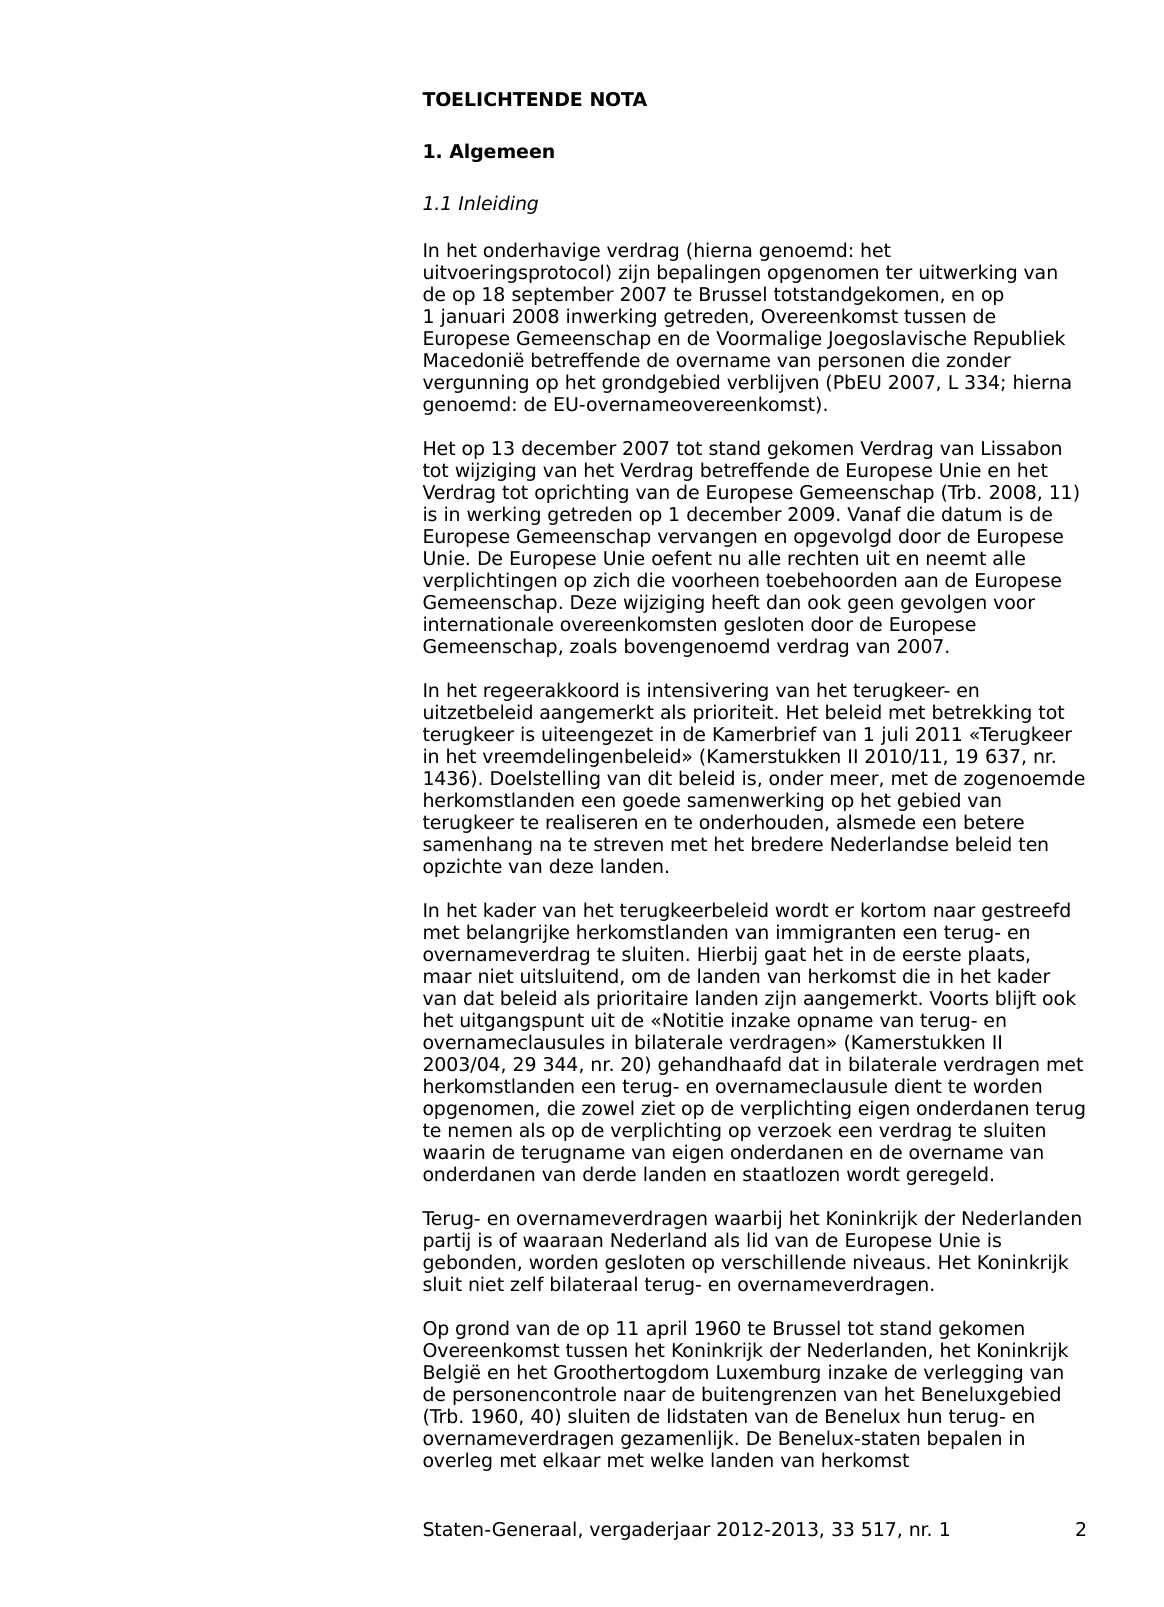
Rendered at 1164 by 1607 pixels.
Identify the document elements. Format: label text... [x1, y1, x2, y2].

text Het op 13 december 2007 tot stand gekomen Verdrag van Lissabon tot wijziging van het Verdrag betreffende de Europese Unie en het Verdrag tot oprichting van de Europese Gemeenschap (Trb. 2008, 11) is in werking getreden op 1 december 2009. Vanaf die datum is de Europese Gemeenschap vervangen en opgevolgd door de Europese Unie. De Europese Unie oefent nu alle rechten uit en neemt alle verplichtingen op zich die voorheen toebehoorden aan de Europese Gemeenschap. Deze wijziging heeft dan ook geen gevolgen voor internationale overeenkomsten gesloten door de Europese Gemeenschap, zoals bovengenoemd verdrag van 2007. [422, 438, 1087, 658]
subtitle TOELICHTENDE NOTA [422, 89, 1087, 111]
text In het regeerakkoord is intensivering van het terugkeer- en uitzetbeleid aangemerkt als prioriteit. Het beleid met betrekking tot terugkeer is uiteengezet in de Kamerbrief van 1 juli 2011 «Terugkeer in het vreemdelingenbeleid» (Kamerstukken II 2010/11, 19 637, nr. 1436). Doelstelling van dit beleid is, onder meer, met de zogenoemde herkomstlanden een goede samenwerking op het gebied van terugkeer te realiseren en te onderhouden, alsmede een betere samenhang na te streven met het bredere Nederlandse beleid ten opzichte van deze landen. [422, 680, 1087, 878]
text Terug- en overnameverdragen waarbij het Koninkrijk der Nederlanden partij is of waaraan Nederland als lid van de Europese Unie is gebonden, worden gesloten op verschillende niveaus. Het Koninkrijk sluit niet zelf bilateraal terug- en overnameverdragen. [422, 1208, 1087, 1296]
text In het onderhavige verdrag (hierna genoemd: het uitvoeringsprotocol) zijn bepalingen opgenomen ter uitwerking van de op 18 september 2007 te Brussel totstandgekomen, en op 1 januari 2008 inwerking getreden, Overeenkomst tussen de Europese Gemeenschap en de Voormalige Joegoslavische Republiek Macedonië betreffende de overname van personen die zonder vergunning op het grondgebied verblijven (PbEU 2007, L 334; hierna genoemd: de EU-overnameovereenkomst). [422, 240, 1087, 416]
subtitle 1.1 Inleiding [422, 193, 1087, 215]
text In het kader van het terugkeerbeleid wordt er kortom naar gestreefd met belangrijke herkomstlanden van immigranten een terug- en overnameverdrag te sluiten. Hierbij gaat het in de eerste plaats, maar niet uitsluitend, om de landen van herkomst die in het kader van dat beleid als prioritaire landen zijn aangemerkt. Voorts blijft ook het uitgangspunt uit de «Notitie inzake opname van terug- en overnameclausules in bilaterale verdragen» (Kamerstukken II 2003/04, 29 344, nr. 20) gehandhaafd dat in bilaterale verdragen met herkomstlanden een terug- en overnameclausule dient te worden opgenomen, die zowel ziet op de verplichting eigen onderdanen terug te nemen als op de verplichting op verzoek een verdrag te sluiten waarin de terugname van eigen onderdanen en de overname van onderdanen van derde landen en staatlozen wordt geregeld. [422, 900, 1087, 1186]
text Op grond van de op 11 april 1960 te Brussel tot stand gekomen Overeenkomst tussen het Koninkrijk der Nederlanden, het Koninkrijk België en het Groothertogdom Luxemburg inzake de verlegging van de personencontrole naar de buitengrenzen van het Beneluxgebied (Trb. 1960, 40) sluiten de lidstaten van de Benelux hun terug- en overnameverdragen gezamenlijk. De Benelux-staten bepalen in overleg met elkaar met welke landen van herkomst [422, 1318, 1087, 1472]
subtitle 1. Algemeen [422, 141, 1087, 163]
